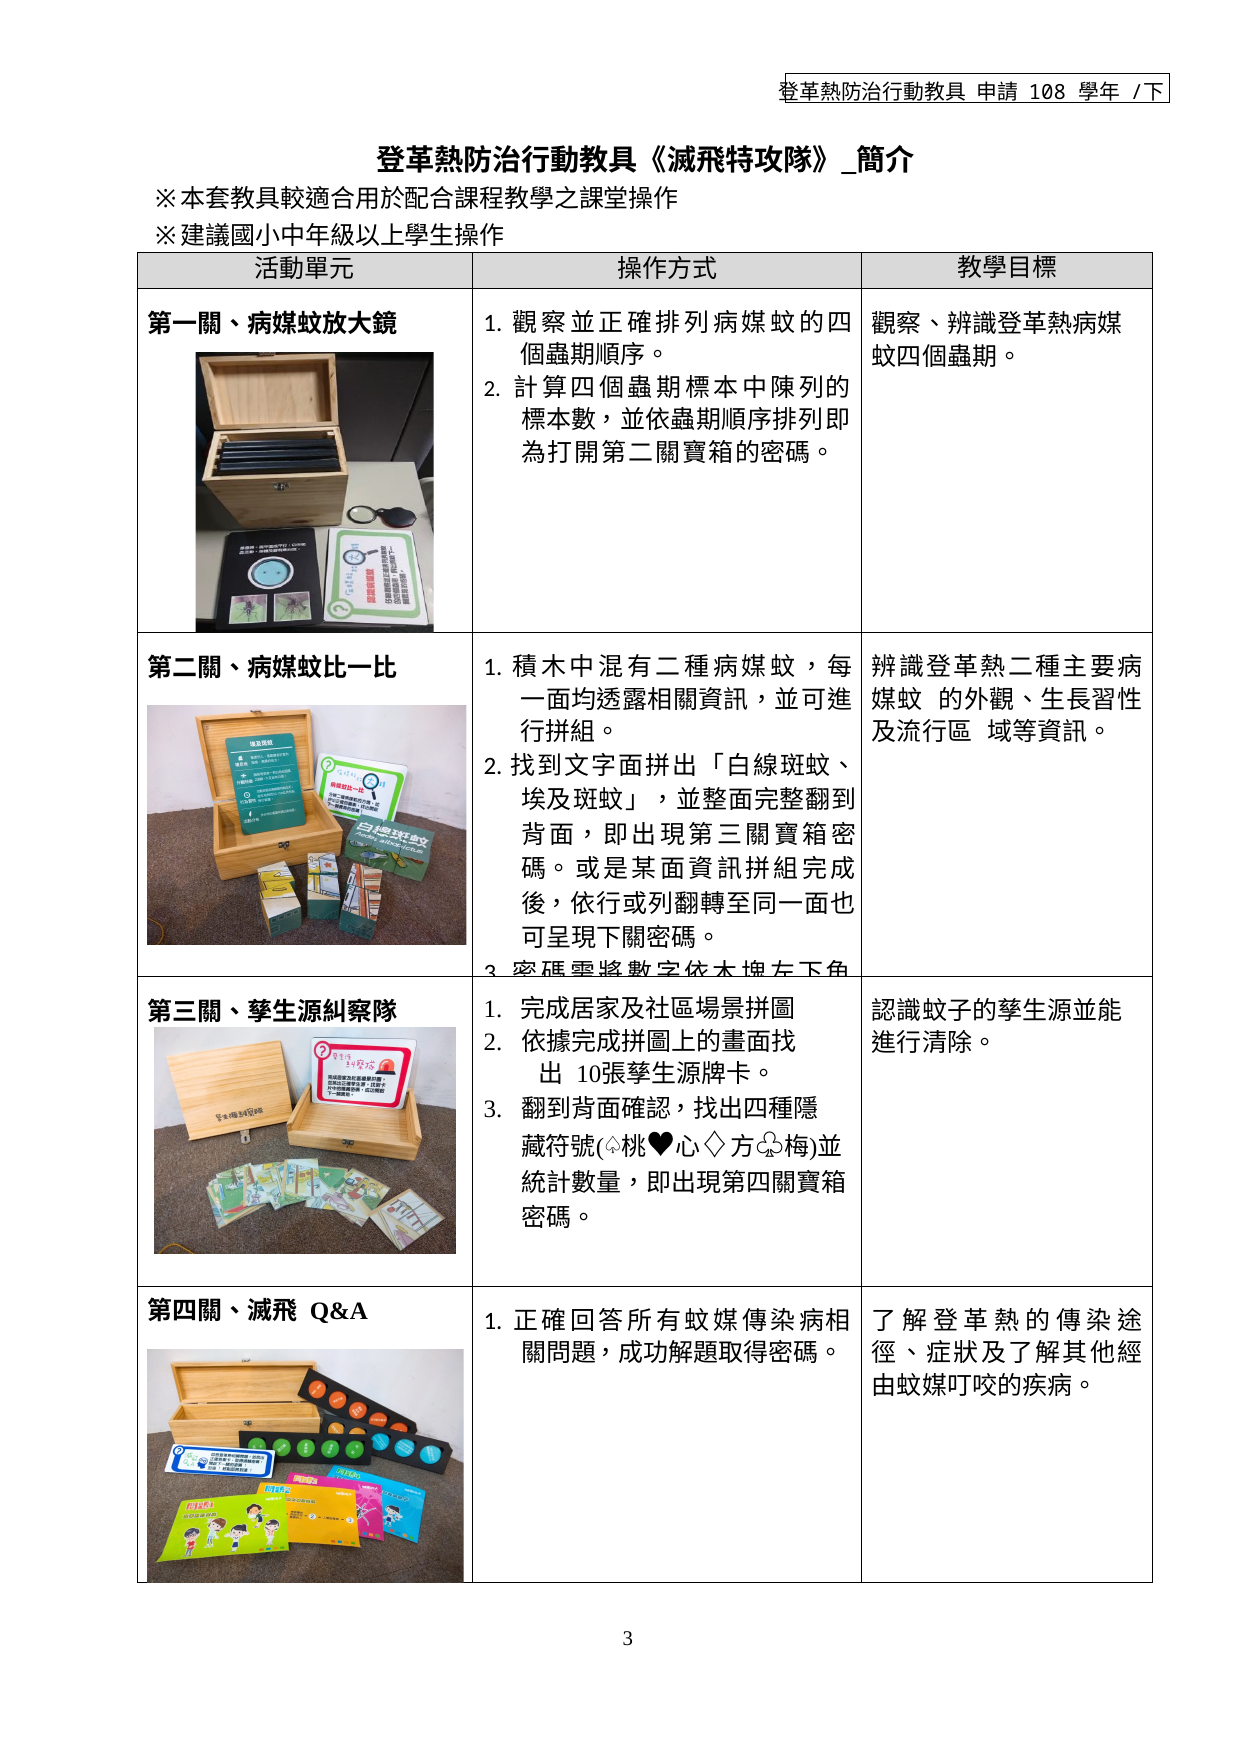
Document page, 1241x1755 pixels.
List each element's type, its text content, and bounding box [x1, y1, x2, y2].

table_cell 第一關、病媒蚊放大鏡 [138, 289, 472, 632]
table_cell 1. 觀察並正確排列病媒蚊的四個蟲期順序。 2. 計算四個蟲期標本中陳列的標本數，並依蟲期順序排列即為打開第二關寶箱的密碼。 [473, 289, 861, 632]
text 登革熱防治行動教具《滅飛特攻隊》_簡介 [136, 140, 1155, 178]
table_header 操作方式 [473, 253, 861, 288]
text ※建議國小中年級以上學生操作 [151, 216, 1163, 252]
table_cell 辨識登革熱二種主要病媒蚊 的外觀、生長習性及流行區 域等資訊。 [862, 633, 1152, 976]
table_header 教學目標 [862, 253, 1152, 288]
table_cell 1. 完成居家及社區場景拼圖 2. 依據完成拼圖上的畫面找 出 10張孳生源牌卡。 3. 翻到背面確認，找出四種隱 藏符號(♤桃♥心♢方♧梅)並統計數量，即出現第四關寶箱密碼。 [473, 977, 861, 1286]
table_cell 第三關、孳生源糾察隊 [138, 977, 472, 1286]
table_cell 第二關、病媒蚊比一比 [138, 633, 472, 976]
table_cell 第四關、滅飛 Q&A [138, 1287, 472, 1582]
table_cell 1. 正確回答所有蚊媒傳染病相關問題，成功解題取得密碼。 [473, 1287, 861, 1582]
table_header 活動單元 [138, 253, 472, 288]
text ※本套教具較適合用於配合課程教學之課堂操作 [151, 178, 860, 214]
table_cell 1. 積木中混有二種病媒蚊，每一面均透露相關資訊，並可進行拼組。 2. 找到文字面拼出「白線斑蚊、埃及斑蚊」，並整面完整翻到背面，即出現第三關寶箱密碼。或是某面資訊拼組完成後，依行或列翻轉至同一面也可呈現下關密碼。 3. 密碼需將數字依木塊左下角圖示順序排列。 [473, 633, 861, 976]
table_cell 認識蚊子的孳生源並能進行清除。 [862, 977, 1152, 1286]
table_cell 觀察、辨識登革熱病媒蚊四個蟲期。 [862, 289, 1152, 632]
table_cell 了解登革熱的傳染途徑、症狀及了解其他經由蚊媒叮咬的疾病。 [862, 1287, 1152, 1582]
